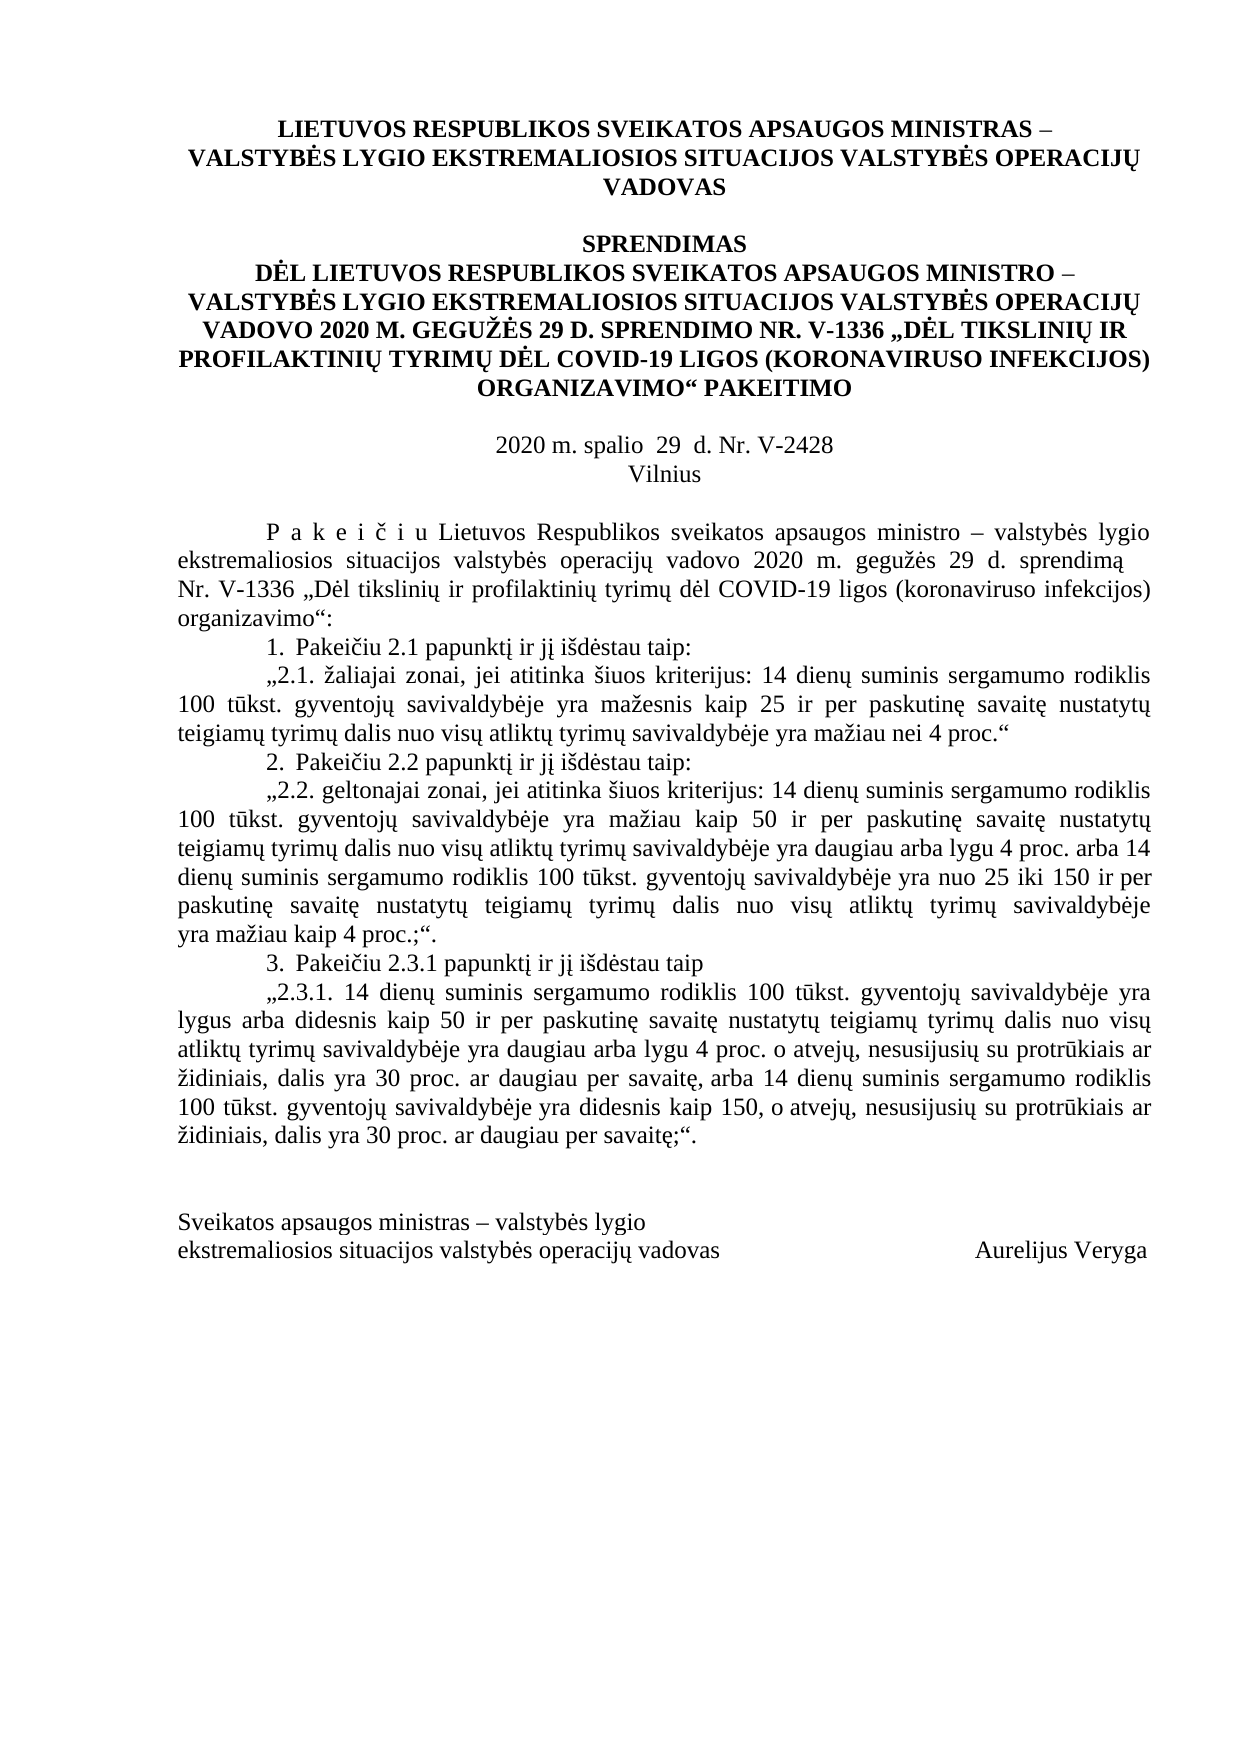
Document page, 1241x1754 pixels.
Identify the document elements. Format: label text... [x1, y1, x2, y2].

text 2. Pakeičiu 2.2 papunktį ir jį išdėstau taip: [266, 747, 1152, 775]
text SPRENDIMAS [177, 229, 1152, 258]
text VALSTYBĖS LYGIO EKSTREMALIOSIOS SITUACIJOS VALSTYBĖS OPERACIJŲ VADOVO 2020 M. GEGUŽĖS 29 D. SPRENDIMO NR. V-1336 „DĖL TIKSLINIŲ IR PROFILAKTINIŲ TYRIMŲ DĖL COVID-19 LIGOS (KORONAVIRUSO INFEKCIJOS) ORGANIZAVIMO“ PAKEITIMO [177, 287, 1152, 402]
text Sveikatos apsaugos ministras – valstybės lygio [177, 1207, 1152, 1235]
text VALSTYBĖS LYGIO EKSTREMALIOSIOS SITUACIJOS VALSTYBĖS OPERACIJŲ VADOVAS [177, 143, 1152, 200]
text 1. Pakeičiu 2.1 papunktį ir jį išdėstau taip: [266, 632, 1152, 660]
text DĖL LIETUVOS RESPUBLIKOS SVEIKATOS APSAUGOS MINISTRO – [177, 258, 1152, 287]
text ekstremaliosios situacijos valstybės operacijų vadovas Aurelijus Veryga [177, 1235, 1152, 1264]
text „2.1. žaliajai zonai, jei atitinka šiuos kriterijus: 14 dienų suminis sergamumo rodiklis 100 tūkst. gyventojų savivaldybėje yra mažesnis kaip 25 ir per paskutinę savaitę nustatytų teigiamų tyrimų dalis nuo visų atliktų tyrimų savivaldybėje yra mažiau nei 4 proc.“ [177, 660, 1152, 747]
text 3. Pakeičiu 2.3.1 papunktį ir jį išdėstau taip [266, 948, 1152, 977]
text 2020 m. spalio 29 d. Nr. V-2428 [177, 430, 1152, 459]
text LIETUVOS RESPUBLIKOS SVEIKATOS APSAUGOS MINISTRAS – [177, 114, 1152, 143]
text Vilnius [177, 459, 1152, 488]
text „2.2. geltonajai zonai, jei atitinka šiuos kriterijus: 14 dienų suminis sergamumo rodiklis 100 tūkst. gyventojų savivaldybėje yra mažiau kaip 50 ir per paskutinę savaitę nustatytų teigiamų tyrimų dalis nuo visų atliktų tyrimų savivaldybėje yra daugiau arba lygu 4 proc. arba 14 dienų suminis sergamumo rodiklis 100 tūkst. gyventojų savivaldybėje yra nuo 25 iki 150 ir per paskutinę savaitę nustatytų teigiamų tyrimų dalis nuo visų atliktų tyrimų savivaldybėje yra mažiau kaip 4 proc.;“. [177, 775, 1152, 948]
text P a k e i č i u Lietuvos Respublikos sveikatos apsaugos ministro – valstybės lygio ekstremaliosios situacijos valstybės operacijų vadovo 2020 m. gegužės 29 d. sprendimą Nr. V-1336 „Dėl tikslinių ir profilaktinių tyrimų dėl COVID-19 ligos (koronaviruso infekcijos) organizavimo“: [177, 517, 1152, 632]
text „2.3.1. 14 dienų suminis sergamumo rodiklis 100 tūkst. gyventojų savivaldybėje yra lygus arba didesnis kaip 50 ir per paskutinę savaitę nustatytų teigiamų tyrimų dalis nuo visų atliktų tyrimų savivaldybėje yra daugiau arba lygu 4 proc. o atvejų, nesusijusių su protrūkiais ar židiniais, dalis yra 30 proc. ar daugiau per savaitę, arba 14 dienų suminis sergamumo rodiklis 100 tūkst. gyventojų savivaldybėje yra didesnis kaip 150, o atvejų, nesusijusių su protrūkiais ar židiniais, dalis yra 30 proc. ar daugiau per savaitę;“. [177, 977, 1152, 1149]
